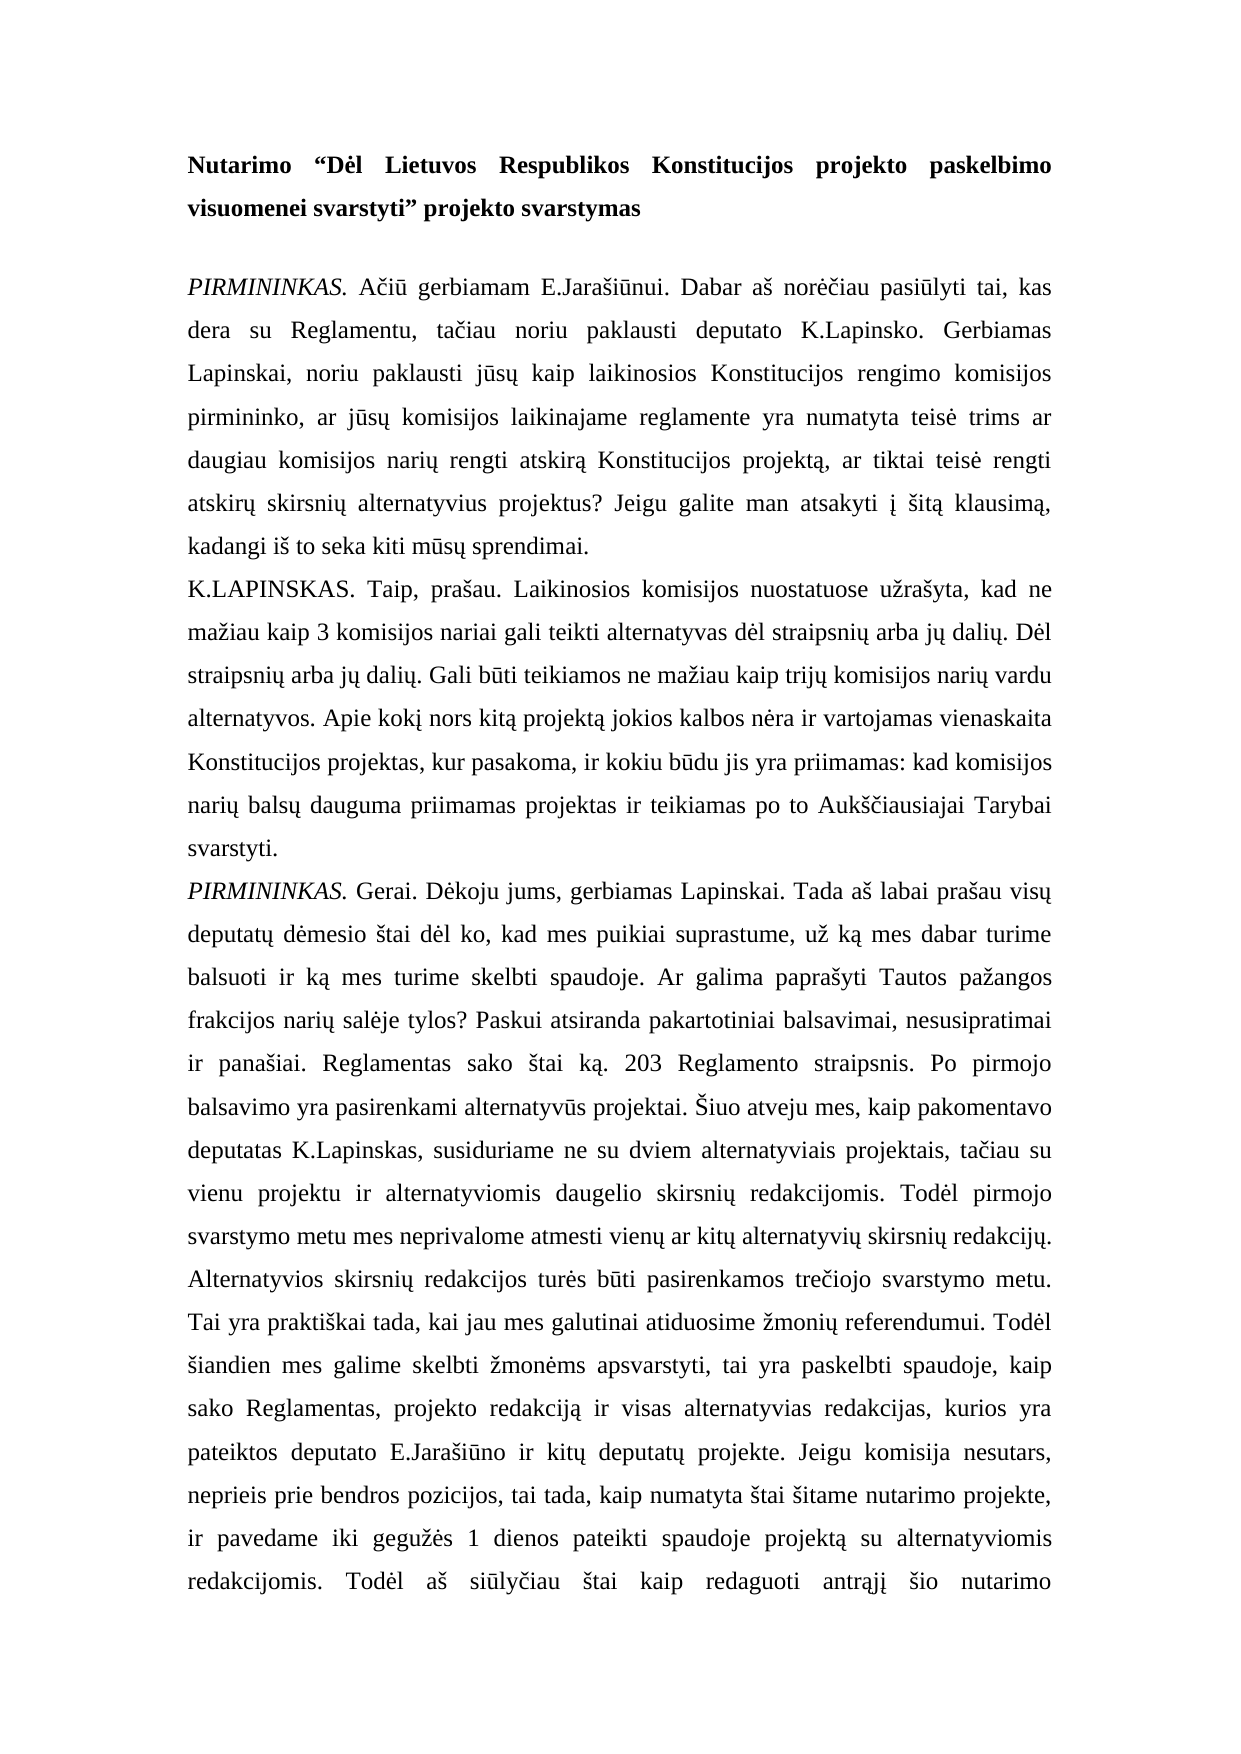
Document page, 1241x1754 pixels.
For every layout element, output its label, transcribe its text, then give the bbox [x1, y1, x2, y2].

text K.LAPINSKAS. Taip, prašau. Laikinosios komisijos nuostatuose užrašyta, kad ne mažiau kaip 3 komisijos nariai gali teikti alternatyvas dėl straipsnių arba jų dalių. Dėl straipsnių arba jų dalių. Gali būti teikiamos ne mažiau kaip trijų komisijos narių vardu alternatyvos. Apie kokį nors kitą projektą jokios kalbos nėra ir vartojamas vienaskaita Konstitucijos projektas, kur pasakoma, ir kokiu būdu jis yra priimamas: kad komisijos narių balsų dauguma priimamas projektas ir teikiamas po to Aukščiausiajai Tarybai svarstyti. [187, 574, 1053, 862]
text PIRMININKAS. Ačiū gerbiamam E.Jarašiūnui. Dabar aš norėčiau pasiūlyti tai, kas dera su Reglamentu, tačiau noriu paklausti deputato K.Lapinsko. Gerbiamas Lapinskai, noriu paklausti jūsų kaip laikinosios Konstitucijos rengimo komisijos pirmininko, ar jūsų komisijos laikinajame reglamente yra numatyta teisė trims ar daugiau komisijos narių rengti atskirą Konstitucijos projektą, ar tiktai teisė rengti atskirų skirsnių alternatyvius projektus? Jeigu galite man atsakyti į šitą klausimą, kadangi iš to seka kiti mūsų sprendimai. [187, 272, 1053, 560]
text PIRMININKAS. Gerai. Dėkoju jums, gerbiamas Lapinskai. Tada aš labai prašau visų deputatų dėmesio štai dėl ko, kad mes puikiai suprastume, už ką mes dabar turime balsuoti ir ką mes turime skelbti spaudoje. Ar galima paprašyti Tautos pažangos frakcijos narių salėje tylos? Paskui atsiranda pakartotiniai balsavimai, nesusipratimai ir panašiai. Reglamentas sako štai ką. 203 Reglamento straipsnis. Po pirmojo balsavimo yra pasirenkami alternatyvūs projektai. Šiuo atveju mes, kaip pakomentavo deputatas K.Lapinskas, susiduriame ne su dviem alternatyviais projektais, tačiau su vienu projektu ir alternatyviomis daugelio skirsnių redakcijomis. Todėl pirmojo svarstymo metu mes neprivalome atmesti vienų ar kitų alternatyvių skirsnių redakcijų. Alternatyvios skirsnių redakcijos turės būti pasirenkamos trečiojo svarstymo metu. Tai yra praktiškai tada, kai jau mes galutinai atiduosime žmonių referendumui. Todėl šiandien mes galime skelbti žmonėms apsvarstyti, tai yra paskelbti spaudoje, kaip sako Reglamentas, projekto redakciją ir visas alternatyvias redakcijas, kurios yra pateiktos deputato E.Jarašiūno ir kitų deputatų projekte. Jeigu komisija nesutars, neprieis prie bendros pozicijos, tai tada, kaip numatyta štai šitame nutarimo projekte, ir pavedame iki gegužės 1 dienos pateikti spaudoje projektą su alternatyviomis redakcijomis. Todėl aš siūlyčiau štai kaip redaguoti antrąjį šio nutarimo [187, 876, 1053, 1595]
text Nutarimo “Dėl Lietuvos Respublikos Konstitucijos projekto paskelbimo visuomenei svarstyti” projekto svarstymas [187, 150, 1053, 222]
